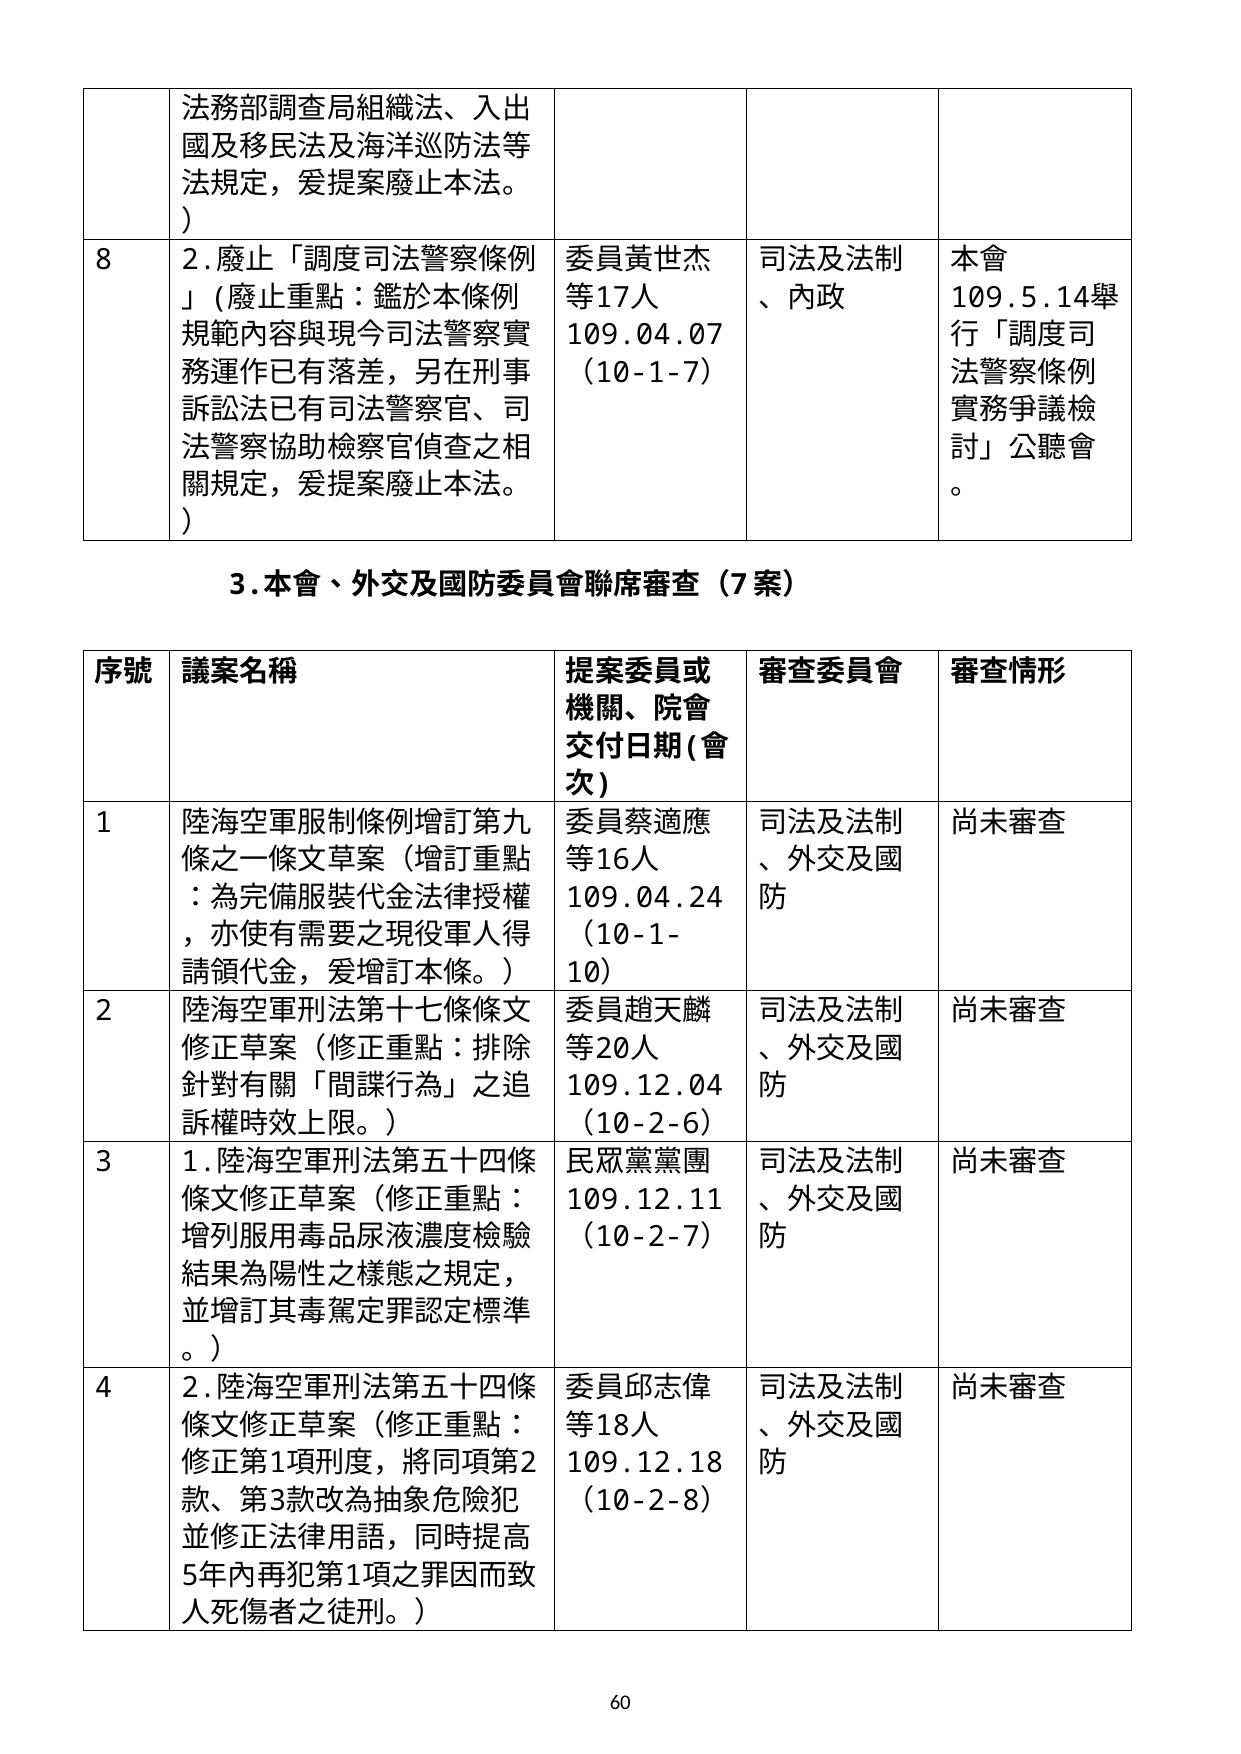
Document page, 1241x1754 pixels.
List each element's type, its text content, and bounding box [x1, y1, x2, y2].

table_cell 尚未審查 [939, 991, 1131, 1141]
table_cell 尚未審查 [939, 1142, 1131, 1367]
table_cell 4 [84, 1368, 169, 1630]
table_cell 1.陸海空軍刑法第五十四條條文修正草案（修正重點：增列服用毒品尿液濃度檢驗結果為陽性之樣態之規定，並增訂其毒駕定罪認定標準。） [170, 1142, 554, 1367]
table_cell 委員邱志偉等18人 109.12.18 （10-2-8） [555, 1368, 746, 1630]
table_cell [555, 89, 746, 239]
text 3.本會、外交及國防委員會聯席審查（7案） [75, 561, 1165, 603]
table_cell 陸海空軍服制條例增訂第九條之一條文草案（增訂重點：為完備服裝代金法律授權，亦使有需要之現役軍人得請領代金，爰增訂本條。） [170, 802, 554, 990]
table_cell 法務部調查局組織法、入出國及移民法及海洋巡防法等法規定，爰提案廢止本法。） [170, 89, 554, 239]
table_cell 尚未審查 [939, 1368, 1131, 1630]
table_cell 1 [84, 802, 169, 990]
table_header 議案名稱 [170, 651, 554, 801]
table_cell 2 [84, 991, 169, 1141]
table_cell 8 [84, 240, 169, 540]
table_cell 委員趙天麟等20人 109.12.04 （10-2-6） [555, 991, 746, 1141]
table_cell 民眾黨黨團 109.12.11 （10-2-7） [555, 1142, 746, 1367]
table_cell 本會109.5.14舉行「調度司法警察條例實務爭議檢討」公聽會。 [939, 240, 1131, 540]
table_cell 委員黃世杰等17人 109.04.07 （10-1-7） [555, 240, 746, 540]
table_cell 3 [84, 1142, 169, 1367]
table_cell 司法及法制、外交及國防 [747, 802, 938, 990]
table_header 提案委員或機關、院會交付日期(會次) [555, 651, 746, 801]
table_cell 委員蔡適應等16人 109.04.24 （10-1-10） [555, 802, 746, 990]
table_cell 陸海空軍刑法第十七條條文修正草案（修正重點：排除針對有關「間諜行為」之追訴權時效上限。） [170, 991, 554, 1141]
table_cell 2.廢止「調度司法警察條例」(廢止重點：鑑於本條例規範內容與現今司法警察實務運作已有落差，另在刑事訴訟法已有司法警察官、司法警察協助檢察官偵查之相關規定，爰提案廢止本法。） [170, 240, 554, 540]
table_header 審查委員會 [747, 651, 938, 801]
table_cell 司法及法制、內政 [747, 240, 938, 540]
table_cell 司法及法制、外交及國防 [747, 991, 938, 1141]
table_cell 司法及法制、外交及國防 [747, 1142, 938, 1367]
table_cell 尚未審查 [939, 802, 1131, 990]
table_cell [939, 89, 1131, 239]
table_cell [747, 89, 938, 239]
table_header 審查情形 [939, 651, 1131, 801]
table_cell [84, 89, 169, 239]
table_header 序號 [84, 651, 169, 801]
table_cell 2.陸海空軍刑法第五十四條條文修正草案（修正重點：修正第1項刑度，將同項第2款、第3款改為抽象危險犯並修正法律用語，同時提高5年內再犯第1項之罪因而致人死傷者之徒刑。） [170, 1368, 554, 1630]
table_cell 司法及法制、外交及國防 [747, 1368, 938, 1630]
